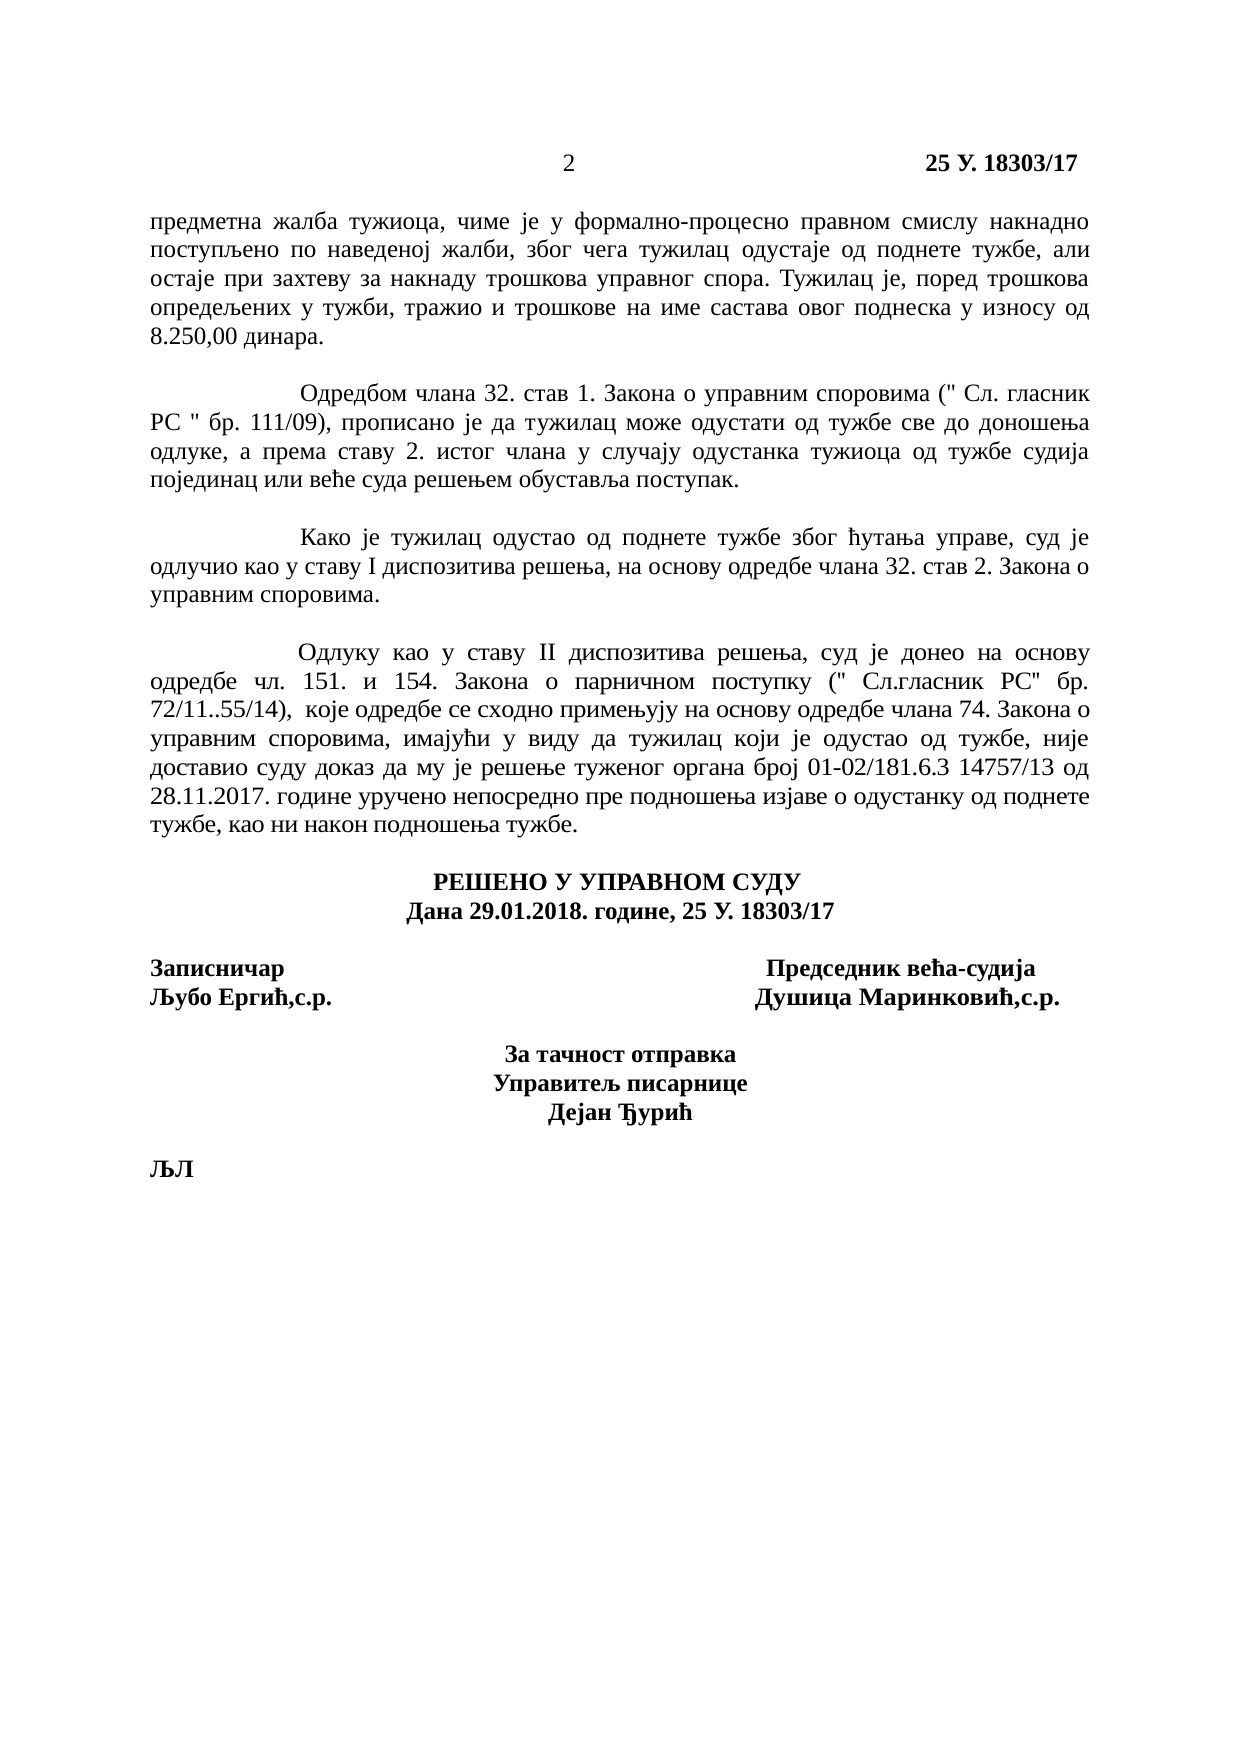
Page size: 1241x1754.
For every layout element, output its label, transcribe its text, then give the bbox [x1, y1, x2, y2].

text РЕШЕНО У УПРАВНОМ СУДУ [150, 867, 1091, 896]
text Дана 29.01.2018. године, 25 У. 18303/17 [150, 896, 1091, 924]
text Дејан Ђурић [150, 1097, 1091, 1126]
text За тачност отправка [150, 1039, 1091, 1068]
text Управитељ писарнице [150, 1068, 1091, 1097]
text предметна жалба тужиоца, чиме је у формално-процесно правном смислу накнадно поступљено по наведеној жалби, због чега тужилац одустаје од поднете тужбе, али остаје при захтеву за накнаду трошкова управног спора. Тужилац је, поред трошкова опредељених у тужби, тражио и трошкове на име састава овог поднеска у износу од 8.250,00 динара. [150, 206, 1091, 349]
text Љубо Ергић,с.р. Душица Маринковић,с.р. [150, 982, 1091, 1011]
text Како је тужилац одустао од поднете тужбе због ћутања управе, суд је одлучио као у ставу I диспозитива решења, на основу одредбе члана 32. став 2. Закона о управним споровима. [150, 522, 1091, 608]
text Одредбом члана 32. став 1. Закона о управним споровима ('' Сл. гласник РС '' бр. 111/09), прописано је да тужилац може одустати од тужбе све до доношења одлуке, а према ставу 2. истог члана у случају одустанка тужиоца од тужбе судија појединац или веће суда решењем обуставља поступак. [150, 378, 1091, 493]
text Записничар Председник већа-судија [150, 953, 1091, 982]
text ЉЛ [150, 1154, 1091, 1183]
text Одлуку као у ставу II диспозитива решења, суд је донео на основу одредбе чл. 151. и 154. Закона о парничном поступку ('' Сл.гласник РС'' бр. 72/11..55/14), које одредбе се сходно примењују на основу одредбе члана 74. Закона о управним споровима, имајући у виду да тужилац који је одустао од тужбе, није доставио суду доказ да му је решење туженог органа број 01-02/181.6.3 14757/13 од 28.11.2017. године уручено непосредно пре подношења изјаве о одустанку од поднете тужбе, као ни након подношења тужбе. [150, 637, 1091, 838]
